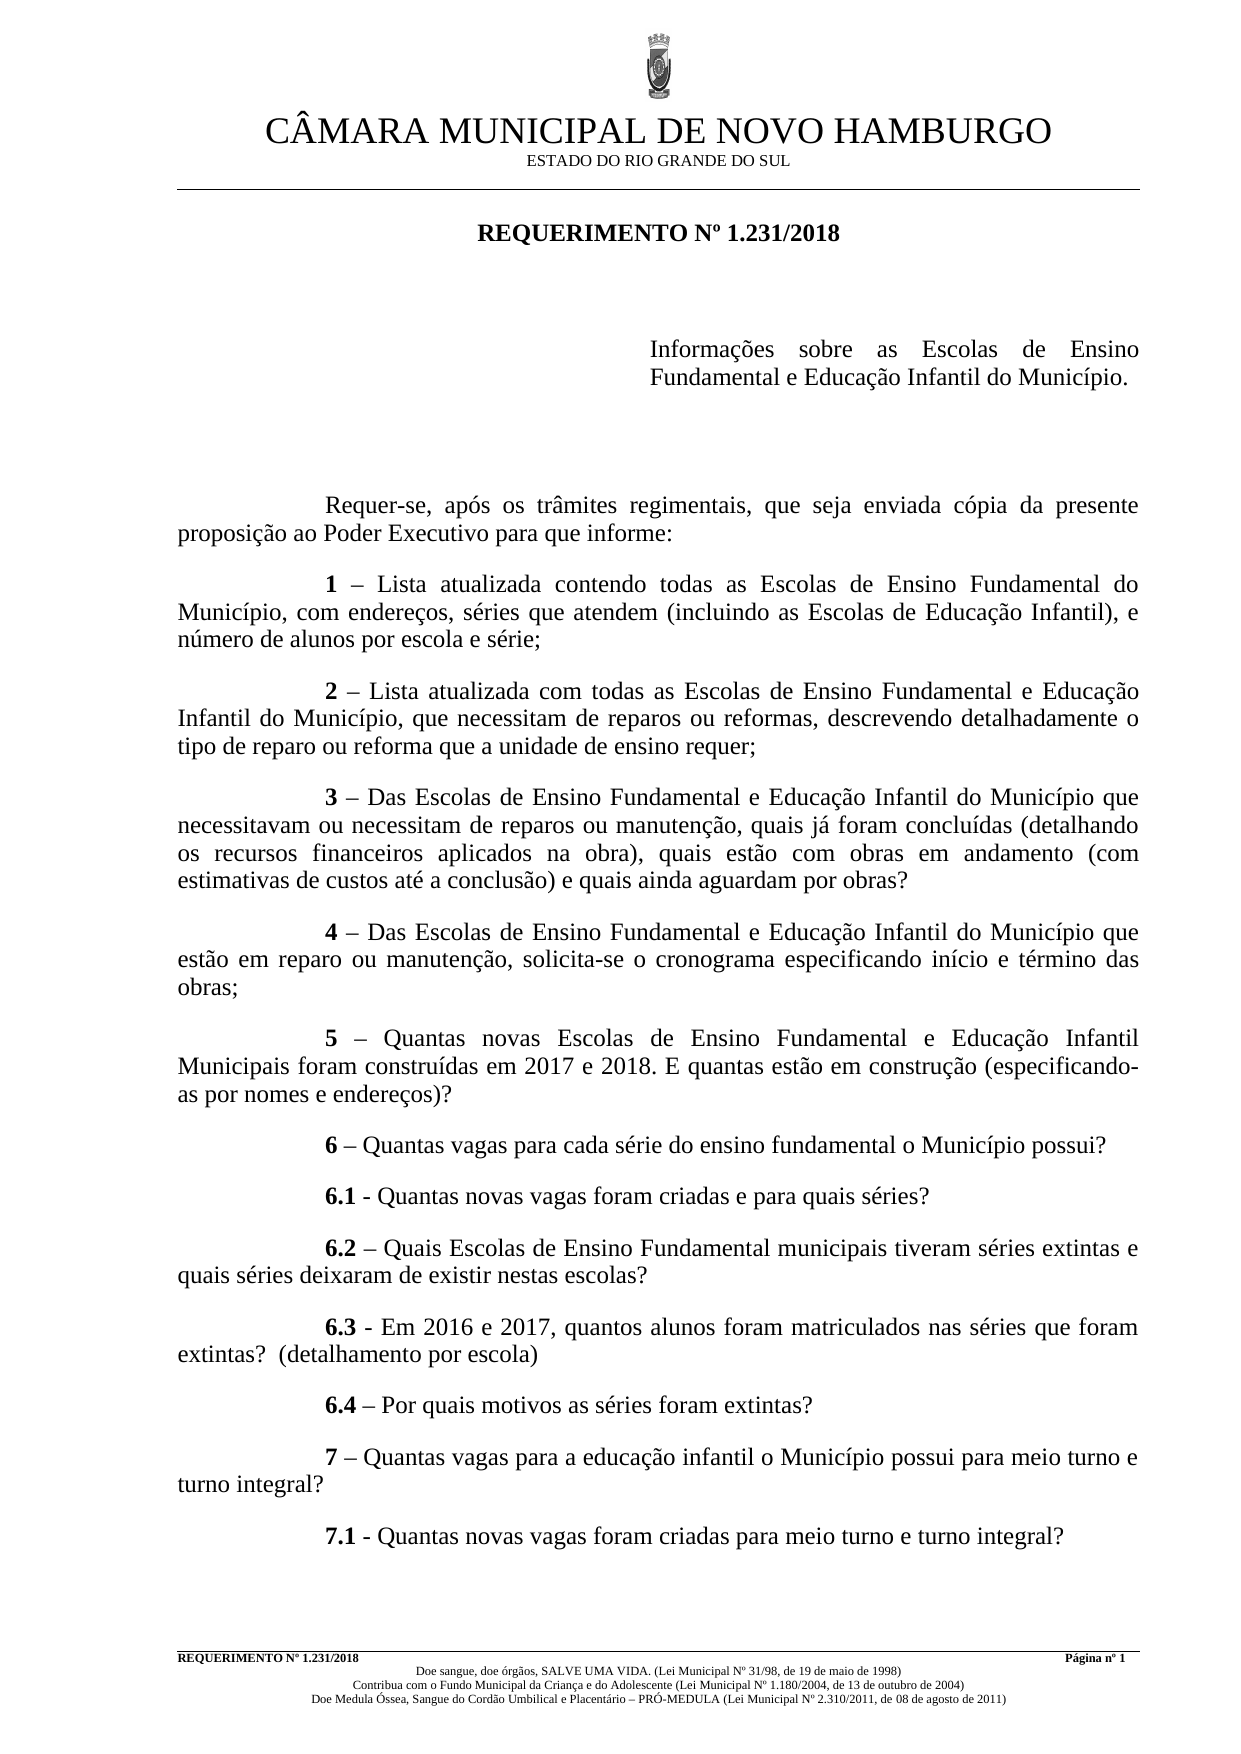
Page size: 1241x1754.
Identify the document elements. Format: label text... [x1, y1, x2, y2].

text 7.1 - Quantas novas vagas foram criadas para meio turno e turno integral? [177, 1522, 1140, 1549]
text 1 – Lista atualizada contendo todas as Escolas de Ensino Fundamental do Município, com endereços, séries que atendem (incluindo as Escolas de Educação Infantil), e número de alunos por escola e série; [177, 570, 1140, 653]
text 6.3 - Em 2016 e 2017, quantos alunos foram matriculados nas séries que foram extintas? (detalhamento por escola) [177, 1313, 1140, 1368]
text 6 – Quantas vagas para cada série do ensino fundamental o Município possui? [177, 1131, 1140, 1159]
text 5 – Quantas novas Escolas de Ensino Fundamental e Educação Infantil Municipais foram construídas em 2017 e 2018. E quantas estão em construção (especificando-as por nomes e endereços)? [177, 1024, 1140, 1108]
text 7 – Quantas vagas para a educação infantil o Município possui para meio turno e turno integral? [177, 1443, 1140, 1498]
text Informações sobre as Escolas de Ensino Fundamental e Educação Infantil do Município. [649, 336, 1140, 391]
text 6.2 – Quais Escolas de Ensino Fundamental municipais tiveram séries extintas e quais séries deixaram de existir nestas escolas? [177, 1234, 1140, 1289]
text REQUERIMENTO Nº 1.231/2018 [177, 219, 1140, 247]
text Requer-se, após os trâmites regimentais, que seja enviada cópia da presente proposição ao Poder Executivo para que informe: [177, 491, 1140, 547]
text 2 – Lista atualizada com todas as Escolas de Ensino Fundamental e Educação Infantil do Município, que necessitam de reparos ou reformas, descrevendo detalhadamente o tipo de reparo ou reforma que a unidade de ensino requer; [177, 677, 1140, 760]
text 4 – Das Escolas de Ensino Fundamental e Educação Infantil do Município que estão em reparo ou manutenção, solicita-se o cronograma especificando início e término das obras; [177, 918, 1140, 1001]
text 6.1 - Quantas novas vagas foram criadas e para quais séries? [177, 1182, 1140, 1210]
text 6.4 – Por quais motivos as séries foram extintas? [177, 1392, 1140, 1419]
text 3 – Das Escolas de Ensino Fundamental e Educação Infantil do Município que necessitavam ou necessitam de reparos ou manutenção, quais já foram concluídas (detalhando os recursos financeiros aplicados na obra), quais estão com obras em andamento (com estimativas de custos até a conclusão) e quais ainda aguardam por obras? [177, 783, 1140, 894]
